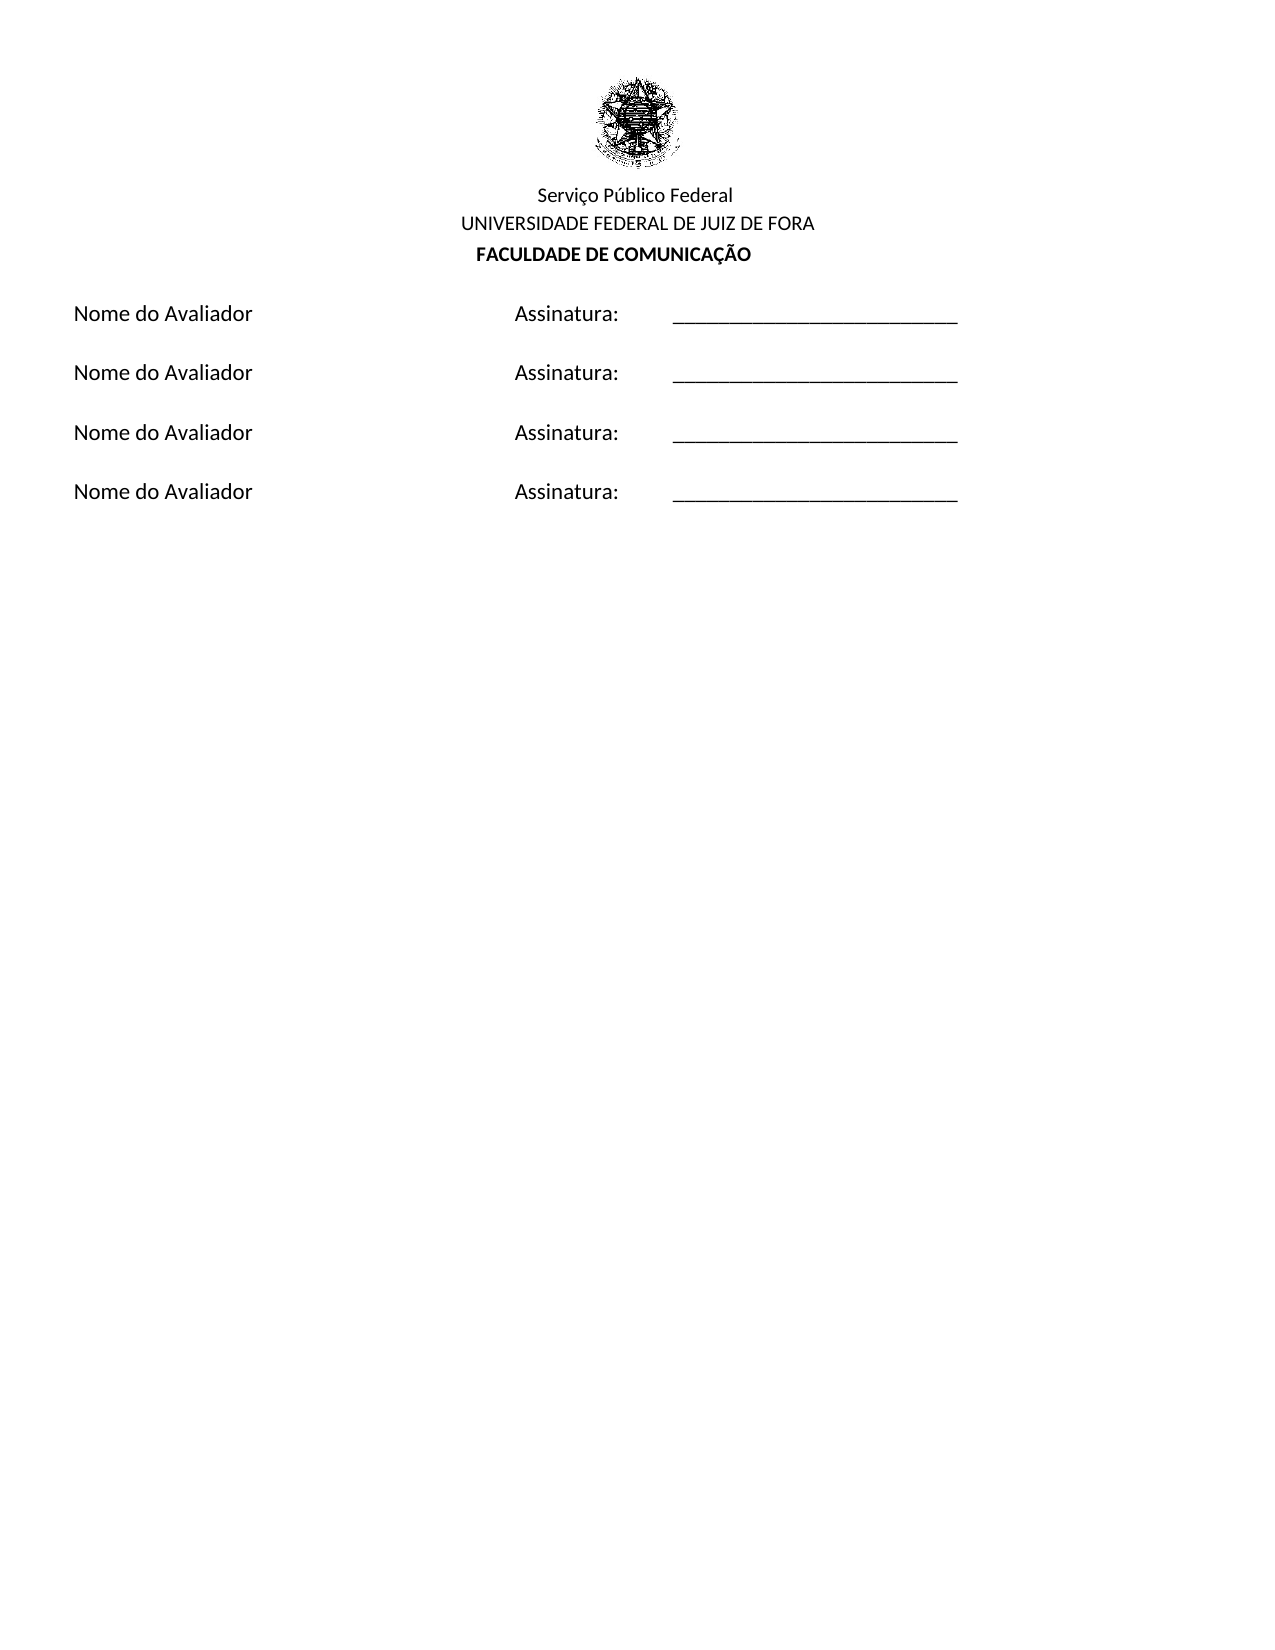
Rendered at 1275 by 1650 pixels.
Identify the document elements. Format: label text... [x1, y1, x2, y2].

text Nome do Avaliador Assinatura: _________________________ [73, 477, 1195, 505]
text Nome do Avaliador Assinatura: _________________________ [73, 358, 1195, 386]
text UNIVERSIDADE FEDERAL DE JUIZ DE FORA [461, 210, 1195, 235]
text Serviço Público Federal [414, 182, 861, 208]
text FACULDADE DE COMUNICAÇÃO [476, 238, 1195, 266]
text Nome do Avaliador Assinatura: _________________________ [73, 418, 1195, 446]
text Nome do Avaliador Assinatura: _________________________ [73, 299, 1195, 327]
